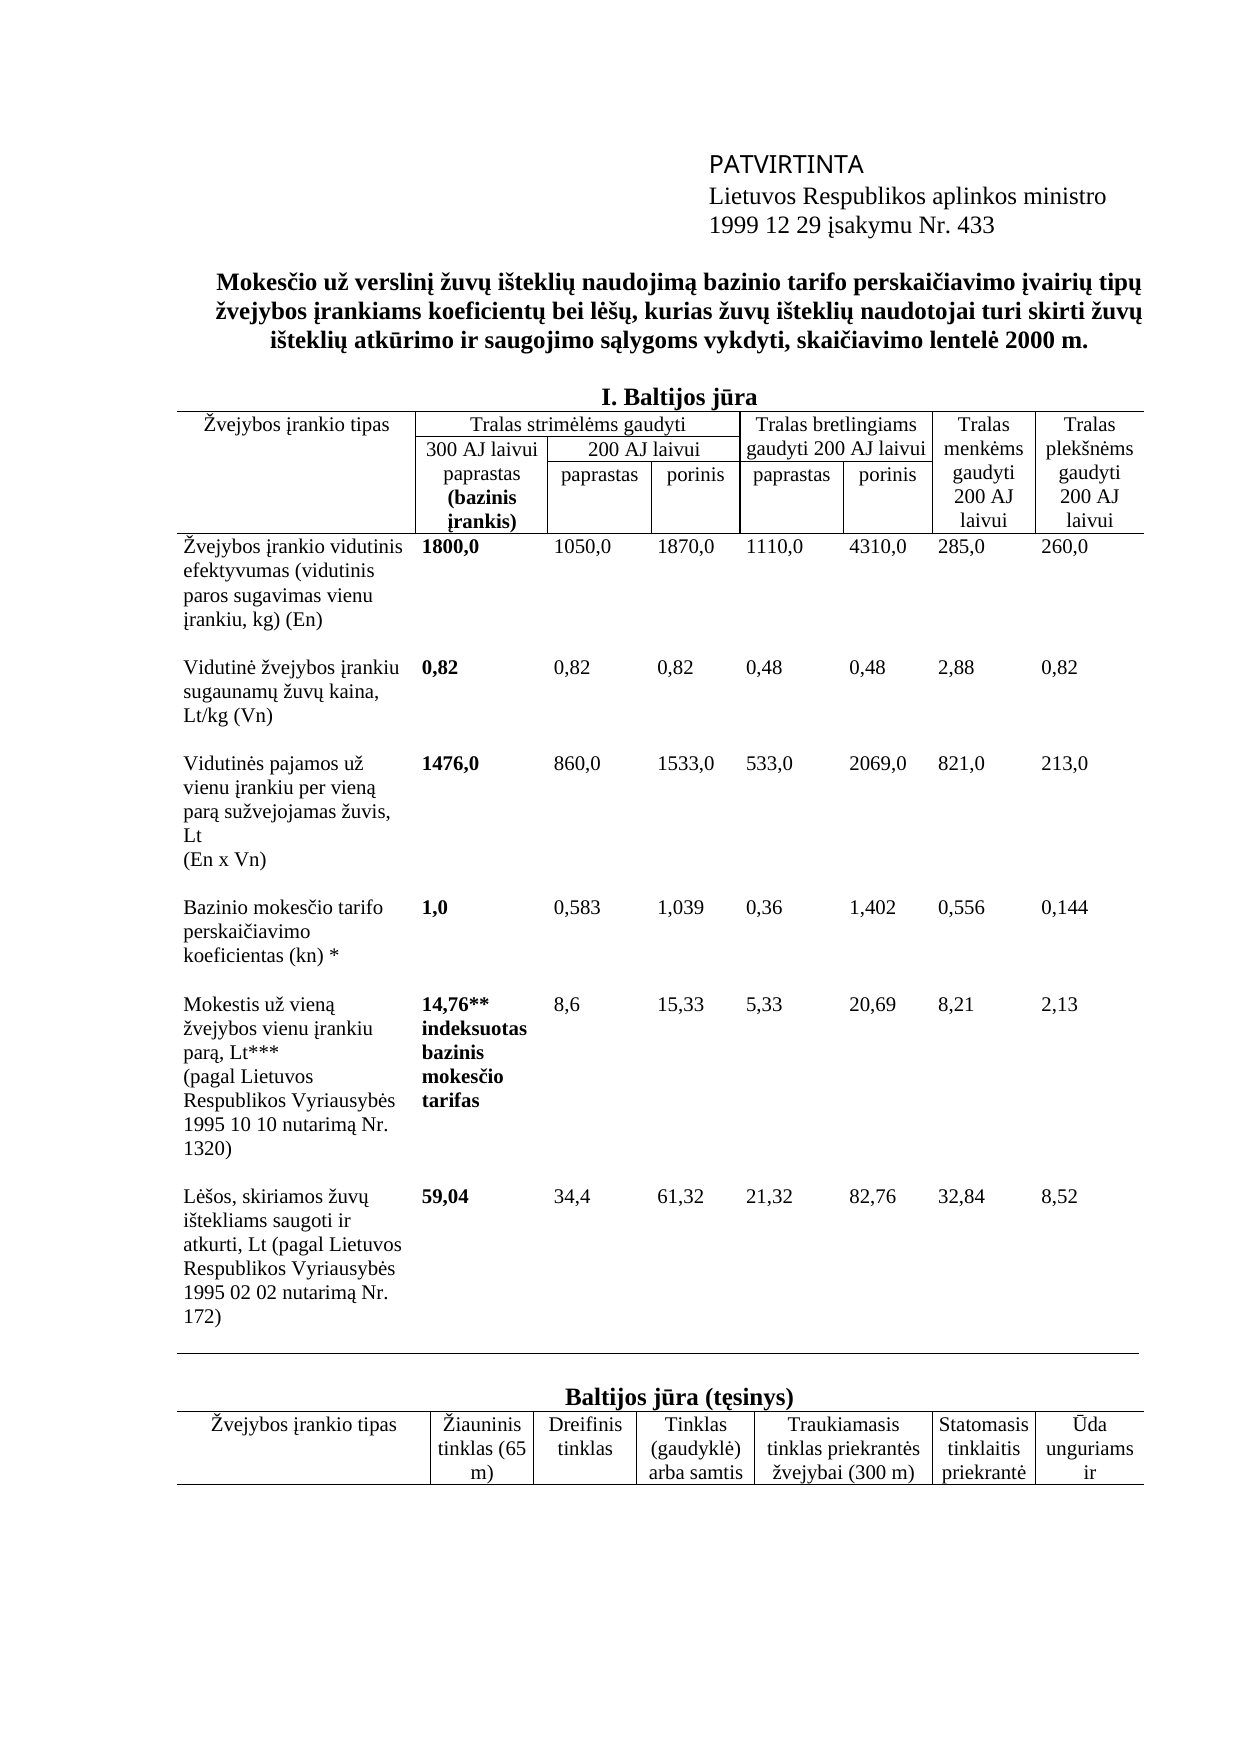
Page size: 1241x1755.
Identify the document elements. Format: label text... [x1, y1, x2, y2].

table_cell [416, 1160, 548, 1184]
table_header Traukiamasis tinklas priekrantės žvejybai (300 m) [755, 1412, 932, 1484]
table_cell [1139, 1329, 1144, 1352]
table_cell 821,0 [932, 751, 1035, 871]
table_cell 0,556 [932, 895, 1035, 967]
table_cell [548, 871, 651, 895]
table_cell 0,144 [1035, 895, 1138, 967]
table_cell 59,04 [416, 1184, 548, 1328]
table_cell [651, 1160, 740, 1184]
table_cell 533,0 [740, 751, 843, 871]
table_cell 15,33 [651, 992, 740, 1160]
table_cell 4310,0 [843, 534, 932, 631]
table_cell 20,69 [843, 992, 932, 1160]
table_header Tralas menkėms gaudyti 200 AJ laivui [933, 412, 1035, 533]
table_cell [843, 1329, 932, 1352]
table_cell [416, 727, 548, 751]
table_cell 0,82 [651, 655, 740, 727]
table_cell 2,88 [932, 655, 1035, 727]
table_cell 32,84 [932, 1184, 1035, 1328]
table_cell porinis [652, 462, 739, 533]
table_cell 34,4 [548, 1184, 651, 1328]
table_header Dreifinis tinklas [534, 1412, 636, 1484]
table_cell [651, 968, 740, 992]
table_header Tralas strimėlėms gaudyti [416, 412, 739, 436]
table_cell [932, 1329, 1035, 1352]
table_cell 0,82 [416, 655, 548, 727]
table_cell [651, 871, 740, 895]
table_cell [1035, 631, 1138, 655]
table_cell [1139, 992, 1144, 1160]
table_cell [548, 968, 651, 992]
table_header Žiauninis tinklas (65 m) [431, 1412, 533, 1484]
table_header Statomasis tinklaitis priekrantė [933, 1412, 1035, 1484]
text 1999 12 29 įsakymu Nr. 433 [177, 210, 1181, 238]
table_cell [740, 968, 843, 992]
table_cell [1035, 968, 1138, 992]
table_cell [740, 1160, 843, 1184]
table_cell 0,48 [740, 655, 843, 727]
table_cell [843, 968, 932, 992]
table_header Žvejybos įrankio tipas [177, 412, 415, 533]
table_cell 1800,0 [416, 534, 548, 631]
table_cell [740, 631, 843, 655]
table_cell 2,13 [1035, 992, 1138, 1160]
table_cell [177, 968, 416, 992]
table_cell [177, 1329, 416, 1352]
table_cell 5,33 [740, 992, 843, 1160]
table_cell 0,48 [843, 655, 932, 727]
table_cell [548, 1160, 651, 1184]
text PATVIRTINTA [177, 147, 1181, 181]
table_cell [843, 727, 932, 751]
table_cell [932, 727, 1035, 751]
table_cell [1139, 655, 1144, 727]
table_cell 1,0 [416, 895, 548, 967]
table_cell [548, 1329, 651, 1352]
table_cell [1139, 1160, 1144, 1184]
text Mokesčio už verslinį žuvų išteklių naudojimą bazinio tarifo perskaičiavimo įvairių tipų žvejybos įrankiams koeficientų bei lėšų, kurias žuvų išteklių naudotojai turi skirti žuvų išteklių atkūrimo ir saugojimo sąlygoms vykdyti, skaičiavimo lentelė 2000 m. [177, 267, 1181, 353]
table_cell 1476,0 [416, 751, 548, 871]
table_cell 285,0 [932, 534, 1035, 631]
table_cell [740, 727, 843, 751]
table_cell 1110,0 [740, 534, 843, 631]
table_cell 8,6 [548, 992, 651, 1160]
text Lietuvos Respublikos aplinkos ministro [177, 181, 1181, 210]
table_cell 0,36 [740, 895, 843, 967]
table_cell [177, 727, 416, 751]
table_cell Bazinio mokesčio tarifo perskaičiavimo koeficientas (kn) * [177, 895, 416, 967]
table_cell [651, 727, 740, 751]
table_cell [651, 1329, 740, 1352]
table_cell 21,32 [740, 1184, 843, 1328]
table_header Ūda unguriams ir [1036, 1412, 1144, 1484]
table_cell [1035, 727, 1138, 751]
table_cell 860,0 [548, 751, 651, 871]
table_header Žvejybos įrankio tipas [177, 1412, 430, 1484]
table_cell [416, 631, 548, 655]
table_cell 1050,0 [548, 534, 651, 631]
table_cell [1139, 631, 1144, 655]
table_cell 8,21 [932, 992, 1035, 1160]
table_cell paprastas [548, 462, 651, 533]
table_cell Mokestis už vieną žvejybos vienu įrankiu parą, Lt*** (pagal Lietuvos Respublikos Vyriausybės 1995 10 10 nutarimą Nr. 1320) [177, 992, 416, 1160]
table_cell [416, 871, 548, 895]
table_cell [1139, 751, 1144, 871]
table_cell [416, 968, 548, 992]
table_cell [1139, 534, 1144, 631]
table_cell [548, 631, 651, 655]
table_cell [1139, 1184, 1144, 1328]
table_cell 1,039 [651, 895, 740, 967]
table_cell 2069,0 [843, 751, 932, 871]
table_cell [548, 727, 651, 751]
table_cell [1035, 1329, 1138, 1352]
table_cell [1139, 871, 1144, 895]
table_cell [740, 1329, 843, 1352]
table_cell 1,402 [843, 895, 932, 967]
table_cell Lėšos, skiriamos žuvų ištekliams saugoti ir atkurti, Lt (pagal Lietuvos Respublikos Vyriausybės 1995 02 02 nutarimą Nr. 172) [177, 1184, 416, 1328]
table_cell [843, 871, 932, 895]
table_cell [651, 631, 740, 655]
table_cell Vidutinė žvejybos įrankiu sugaunamų žuvų kaina, Lt/kg (Vn) [177, 655, 416, 727]
table_cell [177, 1160, 416, 1184]
table_cell [1035, 871, 1138, 895]
table_cell [1139, 727, 1144, 751]
table_cell 14,76** indeksuotas bazinis mokesčio tarifas [416, 992, 548, 1160]
table_cell 1533,0 [651, 751, 740, 871]
table_cell [740, 871, 843, 895]
table_cell Žvejybos įrankio vidutinis efektyvumas (vidutinis paros sugavimas vienu įrankiu, kg) (En) [177, 534, 416, 631]
table_cell [416, 1329, 548, 1352]
table_cell [932, 968, 1035, 992]
table_cell 0,583 [548, 895, 651, 967]
table_cell [843, 631, 932, 655]
table_cell paprastas [741, 462, 843, 533]
table_cell 8,52 [1035, 1184, 1138, 1328]
table_header Tinklas (gaudyklė) arba samtis [637, 1412, 754, 1484]
text Baltijos jūra (tęsinys) [177, 1382, 1181, 1411]
table_cell [177, 631, 416, 655]
table_cell [177, 871, 416, 895]
table_cell [932, 871, 1035, 895]
table_cell 300 AJ laivui paprastas (bazinis įrankis) [416, 437, 547, 533]
table_cell 1870,0 [651, 534, 740, 631]
table_header Tralas plekšnėms gaudyti 200 AJ laivui [1036, 412, 1144, 533]
table_cell [932, 1160, 1035, 1184]
table_cell [843, 1160, 932, 1184]
table_cell 61,32 [651, 1184, 740, 1328]
text I. Baltijos jūra [177, 382, 1181, 411]
table_cell 260,0 [1035, 534, 1138, 631]
table_cell [1035, 1160, 1138, 1184]
table_cell [932, 631, 1035, 655]
table_cell [1139, 895, 1144, 967]
table_cell 82,76 [843, 1184, 932, 1328]
table_cell 213,0 [1035, 751, 1138, 871]
table_cell 0,82 [548, 655, 651, 727]
table_cell 0,82 [1035, 655, 1138, 727]
table_cell porinis [844, 462, 932, 533]
table_header Tralas bretlingiams gaudyti 200 AJ laivui [741, 412, 932, 461]
table_cell Vidutinės pajamos už vienu įrankiu per vieną parą sužvejojamas žuvis, Lt (En x Vn) [177, 751, 416, 871]
table_cell 200 AJ laivui [548, 437, 739, 461]
table_cell [1139, 968, 1144, 992]
